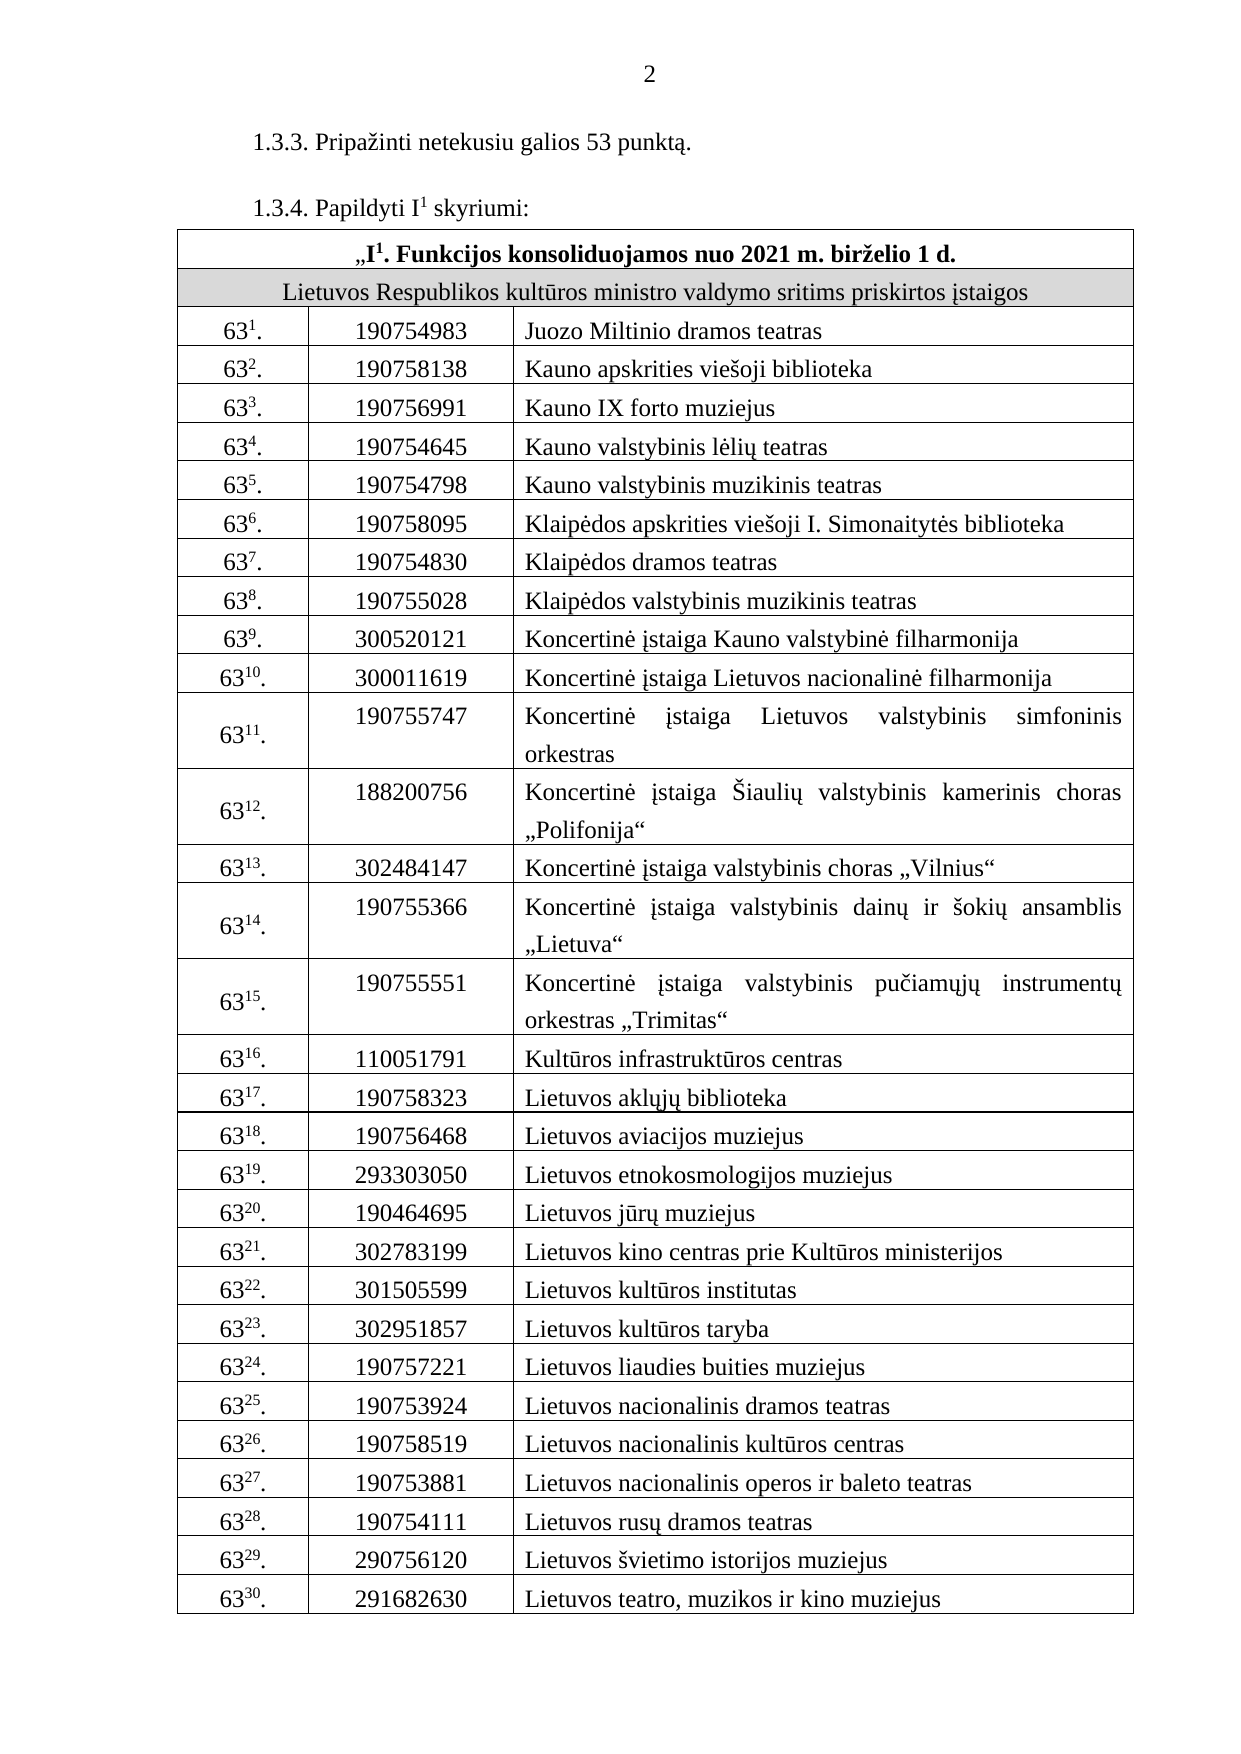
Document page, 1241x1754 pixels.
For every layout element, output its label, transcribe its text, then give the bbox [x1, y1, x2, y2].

table_cell Klaipėdos dramos teatras [514, 539, 1133, 576]
table_cell 301505599 [309, 1267, 513, 1304]
table_cell Koncertinė įstaiga valstybinis choras „Vilnius“ [514, 845, 1133, 882]
table_cell 637. [178, 539, 308, 576]
table_cell 6322. [178, 1267, 308, 1304]
table_cell 190758138 [309, 346, 513, 383]
table_cell 188200756 [309, 769, 513, 844]
table_cell Koncertinė įstaiga Lietuvos valstybinis simfoninis orkestras [514, 693, 1133, 768]
table_cell Koncertinė įstaiga valstybinis pučiamųjų instrumentų orkestras „Trimitas“ [514, 959, 1133, 1034]
table_cell Lietuvos jūrų muziejus [514, 1190, 1133, 1227]
table_cell 6318. [178, 1113, 308, 1150]
table_cell 190757221 [309, 1344, 513, 1381]
table_cell 6317. [178, 1074, 308, 1111]
table_cell 6314. [178, 883, 308, 958]
table_cell 6325. [178, 1382, 308, 1420]
table_cell 6328. [178, 1498, 308, 1535]
table_cell Kauno apskrities viešoji biblioteka [514, 346, 1133, 383]
table_cell Koncertinė įstaiga Šiaulių valstybinis kamerinis choras „Polifonija“ [514, 769, 1133, 844]
table_cell 190758095 [309, 500, 513, 537]
table_cell Kauno valstybinis muzikinis teatras [514, 461, 1133, 499]
table_cell 6321. [178, 1228, 308, 1266]
table_cell Lietuvos Respublikos kultūros ministro valdymo sritims priskirtos įstaigos [178, 269, 1133, 306]
table_cell Lietuvos kino centras prie Kultūros ministerijos [514, 1228, 1133, 1266]
table_cell 635. [178, 461, 308, 499]
table_cell 631. [178, 307, 308, 345]
table_cell Lietuvos rusų dramos teatras [514, 1498, 1133, 1535]
table_cell Kauno IX forto muziejus [514, 384, 1133, 422]
table_cell 190755028 [309, 577, 513, 614]
table_cell 636. [178, 500, 308, 537]
table_cell 633. [178, 384, 308, 422]
table_cell Kauno valstybinis lėlių teatras [514, 423, 1133, 460]
table_cell Lietuvos nacionalinis dramos teatras [514, 1382, 1133, 1420]
table_cell Koncertinė įstaiga valstybinis dainų ir šokių ansamblis „Lietuva“ [514, 883, 1133, 958]
table_cell 6311. [178, 693, 308, 768]
table_cell 300011619 [309, 654, 513, 692]
table_cell Lietuvos nacionalinis kultūros centras [514, 1421, 1133, 1458]
table_cell 632. [178, 346, 308, 383]
table_cell Juozo Miltinio dramos teatras [514, 307, 1133, 345]
table_cell 6319. [178, 1151, 308, 1188]
table_cell Klaipėdos valstybinis muzikinis teatras [514, 577, 1133, 614]
text 1.3.3. Pripažinti netekusiu galios 53 punktą. [177, 118, 1122, 156]
table_cell 638. [178, 577, 308, 614]
table_cell 6323. [178, 1305, 308, 1343]
table_cell 6315. [178, 959, 308, 1034]
table_cell 190753924 [309, 1382, 513, 1420]
table_cell 302783199 [309, 1228, 513, 1266]
table_cell 190464695 [309, 1190, 513, 1227]
table_cell 634. [178, 423, 308, 460]
table_cell Lietuvos liaudies buities muziejus [514, 1344, 1133, 1381]
table_cell 190755747 [309, 693, 513, 768]
table_cell 190756991 [309, 384, 513, 422]
table_cell 302484147 [309, 845, 513, 882]
table_header „I1. Funkcijos konsoliduojamos nuo 2021 m. birželio 1 d. [178, 230, 1133, 268]
table_cell 190753881 [309, 1459, 513, 1497]
table_cell Lietuvos nacionalinis operos ir baleto teatras [514, 1459, 1133, 1497]
table_cell 6329. [178, 1536, 308, 1574]
table_cell 190754830 [309, 539, 513, 576]
table_cell Koncertinė įstaiga Kauno valstybinė filharmonija [514, 616, 1133, 653]
table_cell 6327. [178, 1459, 308, 1497]
table_cell Koncertinė įstaiga Lietuvos nacionalinė filharmonija [514, 654, 1133, 692]
table_cell 291682630 [309, 1575, 513, 1612]
table_cell Lietuvos etnokosmologijos muziejus [514, 1151, 1133, 1188]
table_cell 6316. [178, 1035, 308, 1073]
table_cell 6312. [178, 769, 308, 844]
table_cell 190754111 [309, 1498, 513, 1535]
table_cell Lietuvos kultūros institutas [514, 1267, 1133, 1304]
table_cell 302951857 [309, 1305, 513, 1343]
table_cell 6326. [178, 1421, 308, 1458]
table_cell Lietuvos švietimo istorijos muziejus [514, 1536, 1133, 1574]
table_cell Lietuvos aviacijos muziejus [514, 1113, 1133, 1150]
table_cell 300520121 [309, 616, 513, 653]
table_cell 6313. [178, 845, 308, 882]
table_cell 110051791 [309, 1035, 513, 1073]
table_cell Kultūros infrastruktūros centras [514, 1035, 1133, 1073]
table_cell 190754645 [309, 423, 513, 460]
table_cell Klaipėdos apskrities viešoji I. Simonaitytės biblioteka [514, 500, 1133, 537]
table_cell 6320. [178, 1190, 308, 1227]
table_cell Lietuvos kultūros taryba [514, 1305, 1133, 1343]
table_cell 190756468 [309, 1113, 513, 1150]
table_cell 639. [178, 616, 308, 653]
table_cell Lietuvos teatro, muzikos ir kino muziejus [514, 1575, 1133, 1612]
table_cell 6310. [178, 654, 308, 692]
table_cell 6324. [178, 1344, 308, 1381]
text 1.3.4. Papildyti I1 skyriumi: [177, 184, 1122, 222]
table_cell 293303050 [309, 1151, 513, 1188]
table_cell 190755366 [309, 883, 513, 958]
table_cell 6330. [178, 1575, 308, 1612]
table_cell 190754798 [309, 461, 513, 499]
table_cell 190754983 [309, 307, 513, 345]
table_cell 290756120 [309, 1536, 513, 1574]
table_cell 190758519 [309, 1421, 513, 1458]
table_cell Lietuvos aklųjų biblioteka [514, 1074, 1133, 1111]
table_cell 190755551 [309, 959, 513, 1034]
table_cell 190758323 [309, 1074, 513, 1111]
